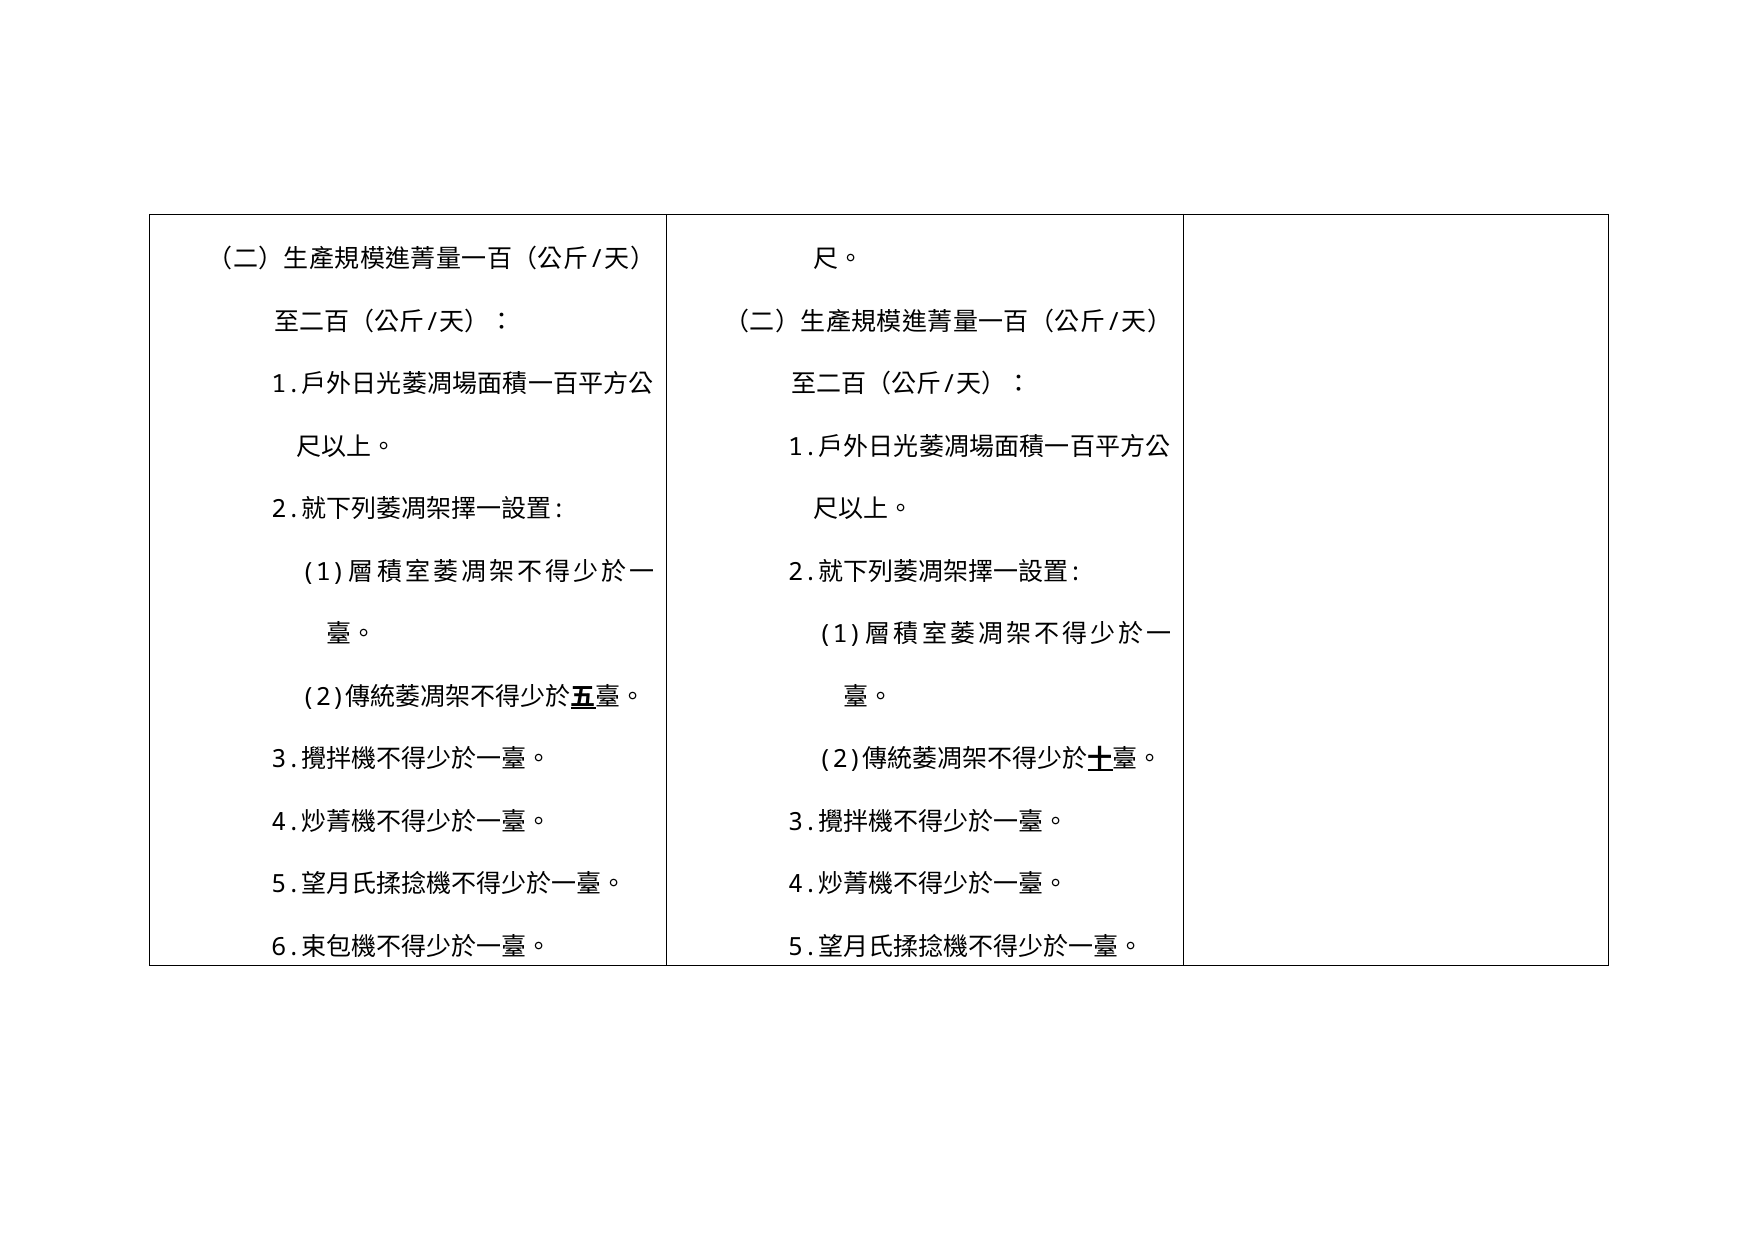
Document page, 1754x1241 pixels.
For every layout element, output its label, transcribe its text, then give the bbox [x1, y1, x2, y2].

table_cell [1184, 215, 1608, 965]
table_cell 三、前點生產設備基準如下： （一）生產規模進菁量二百零一（公斤/天）至三百（公斤/天）： 1.戶外日光萎凋場面積一百五十平方公尺以上。 2.就下列萎凋架擇一設置: (1)層積室萎凋架不得少於一臺。 (2)傳統萎凋架不得少於二十一臺。 3.攪拌機不得少於二臺。 4.炒菁機不得少於二臺。 5.望月氏揉捻機不得少於一臺。 6.束包機不得少於一臺。 7.平揉機不得少於二臺。 8.乙種乾燥機不得少於一臺。 9.電烘箱不得少於二臺。 10.第二目至第九目生產設備室內操作空間不得超過八十五平方公尺。 （二）生產規模進菁量一百（公斤/天）至二百（公斤/天）： 1.戶外日光萎凋場面積一百平方公尺以上。 2.就下列萎凋架擇一設置: (1)層積室萎凋架不得少於一臺。 (2)傳統萎凋架不得少於十臺。 3.攪拌機不得少於一臺。 4.炒菁機不得少於一臺。 5.望月氏揉捻機不得少於一臺。 6.束包機不得少於一臺。 7.平揉機不得少於一臺。 8.乙種乾燥機不得少於一臺。 9.電烘箱不得少於一臺。 10.第二目至第九目生產設備室內操作空間不得超過五十五平方公尺。 [667, 215, 817, 965]
table_cell 三、前點生產設備基準如下： （一）生產規模進菁量二百零一（公斤/天）至三百（公斤/天）： 1.戶外日光萎凋場面積一百五十平方公尺以上。 2.就下列萎凋架擇一設置: (1)層積室萎凋架不得少於一臺。 (2)傳統萎凋架不得少於十臺。 3.攪拌機不得少於二臺。 4.炒菁機不得少於二臺。 5.望月氏揉捻機不得少於一臺。 6.束包機不得少於一臺。 7.平揉機不得少於二臺。 8.乙種乾燥機不得少於一臺。 9.電烘箱不得少於二臺。 10.第二目至第九目生產設備室內操作空間不得超過八十五平方公尺。 （二）生產規模進菁量一百（公斤/天）至二百（公斤/天）： 1.戶外日光萎凋場面積一百平方公尺以上。 2.就下列萎凋架擇一設置: (1)層積室萎凋架不得少於一臺。 (2)傳統萎凋架不得少於五臺。 3.攪拌機不得少於一臺。 4.炒菁機不得少於一臺。 5.望月氏揉捻機不得少於一臺。 6.束包機不得少於一臺。 7.平揉機不得少於一臺。 8.乙種乾燥機不得少於一臺。 9.電烘箱不得少於一臺。 10.第二目至第九目生產設備室內操作空間不得超過五十五平方公尺。 [150, 215, 301, 965]
